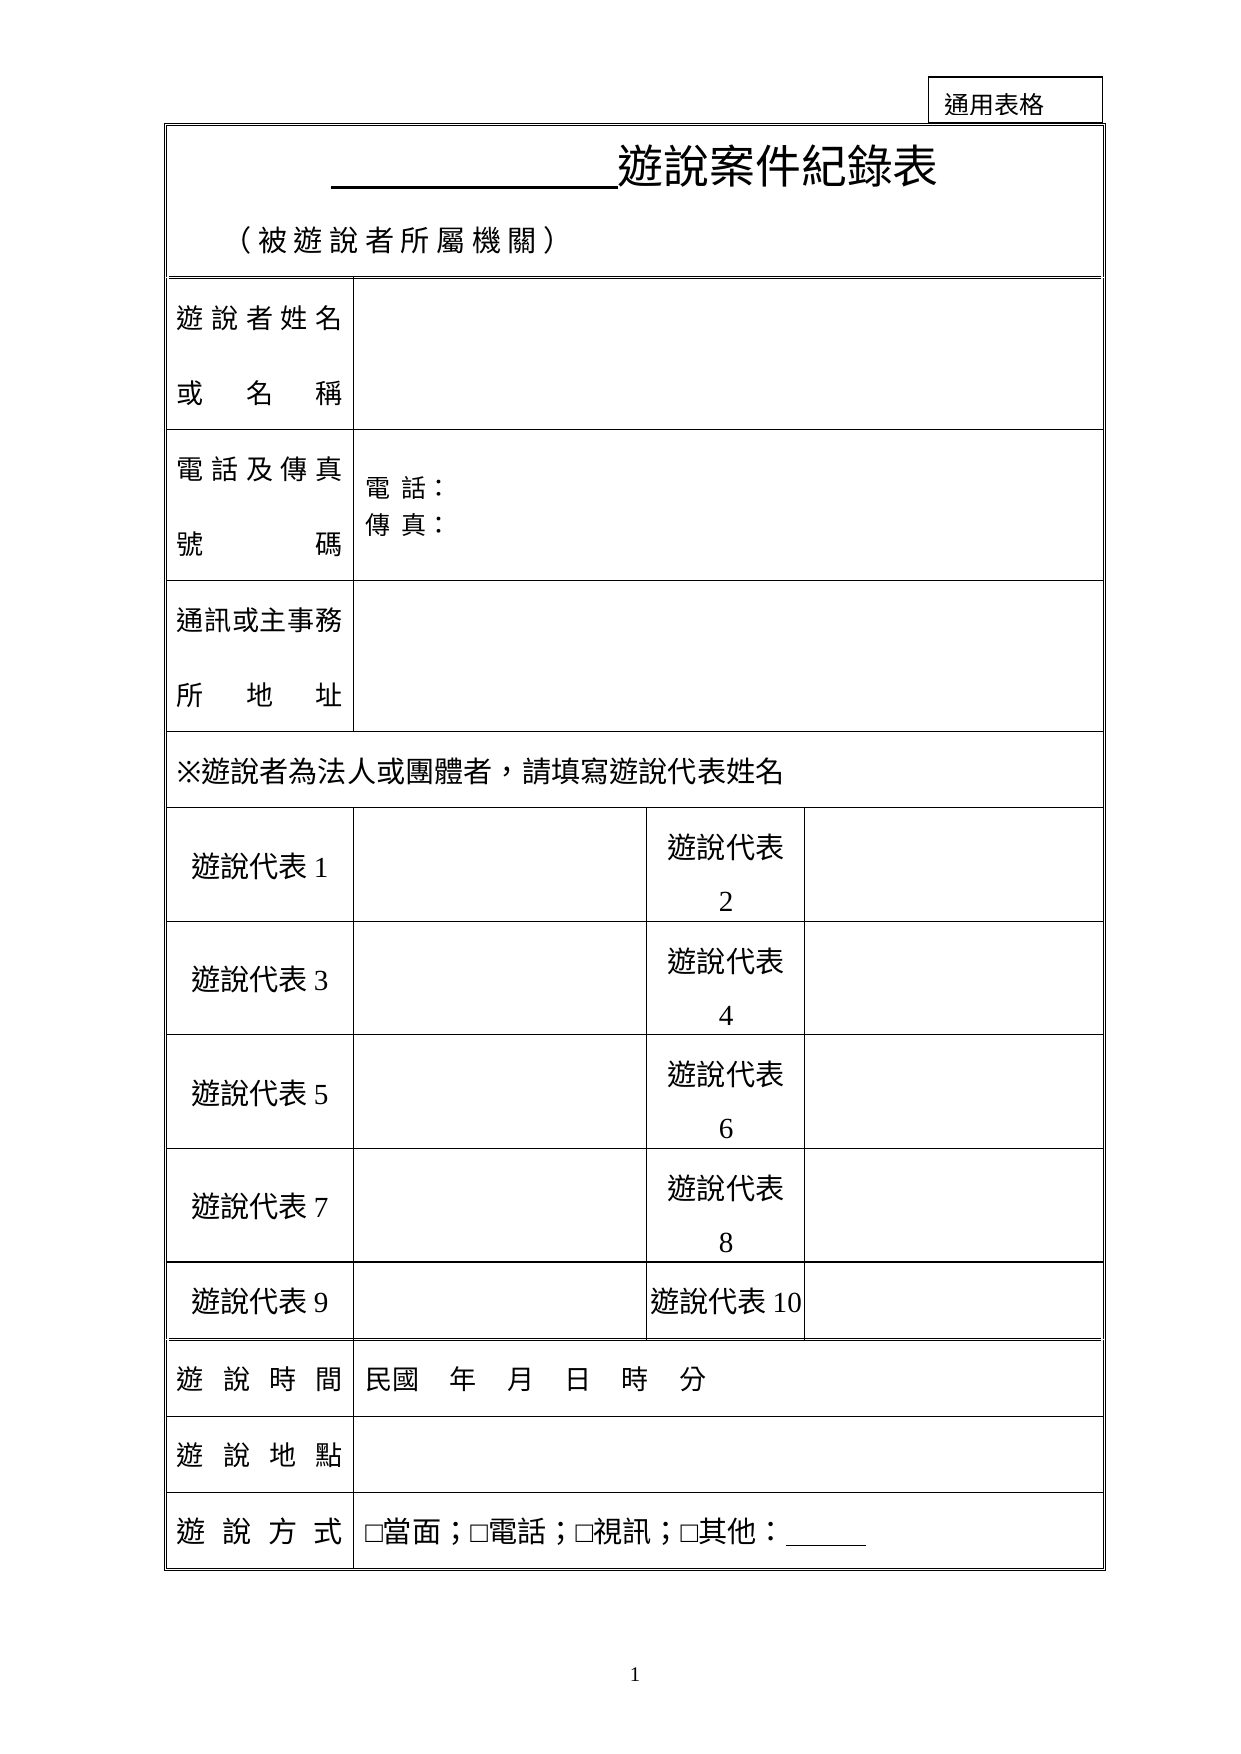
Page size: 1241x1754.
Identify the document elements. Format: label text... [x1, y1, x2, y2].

table_cell [354, 1263, 646, 1337]
table_cell 遊說者姓名 或名稱 [165, 276, 353, 429]
table_cell 遊說代表5 [167, 1035, 353, 1148]
table_cell [805, 808, 1103, 921]
table_cell [805, 922, 1103, 1034]
table_header 遊說案件紀錄表 （ 被 遊 說 者 所 屬 機 關 ） [167, 126, 1103, 276]
table_cell 遊說代表3 [167, 922, 353, 1034]
table_cell 民國 年 月 日 時 分 [354, 1338, 1103, 1416]
table_cell [354, 1149, 646, 1261]
table_cell 電 話： 傳 真： [354, 430, 1103, 580]
table_cell 遊說代表2 [647, 808, 804, 921]
table_cell 遊說代表7 [167, 1149, 353, 1261]
table_cell 遊說代表9 [167, 1263, 353, 1337]
table_cell [354, 808, 646, 921]
table_cell [354, 922, 646, 1034]
table_cell [354, 276, 1104, 429]
table_cell ※遊說者為法人或團體者，請填寫遊說代表姓名 [167, 732, 1103, 807]
table_cell 遊說方式 [167, 1493, 353, 1568]
table_cell 遊說代表4 [647, 922, 804, 1034]
table_cell [354, 581, 1103, 731]
table_cell [805, 1263, 1103, 1337]
table_header 遊說案件紀錄表 （ 被 遊 說 者 所 屬 機 關 ） [929, 78, 1102, 122]
table_cell 遊說代表8 [647, 1149, 804, 1261]
table_cell 遊說代表1 [167, 808, 353, 921]
table_cell [805, 1035, 1103, 1148]
table_cell 遊說時間 [167, 1338, 353, 1416]
table_cell 遊說代表6 [647, 1035, 804, 1148]
table_cell [805, 1149, 1103, 1261]
table_cell 遊說代表10 [647, 1263, 804, 1337]
table_cell [354, 1417, 1103, 1492]
table_cell 通訊或主事務所地址 [167, 581, 353, 731]
table_cell [354, 1035, 646, 1148]
table_cell 電話及傳真 號碼 [167, 430, 353, 580]
table_cell 遊說地點 [167, 1417, 353, 1492]
table_cell □當面；□電話；□視訊；□其他： [354, 1493, 1103, 1568]
